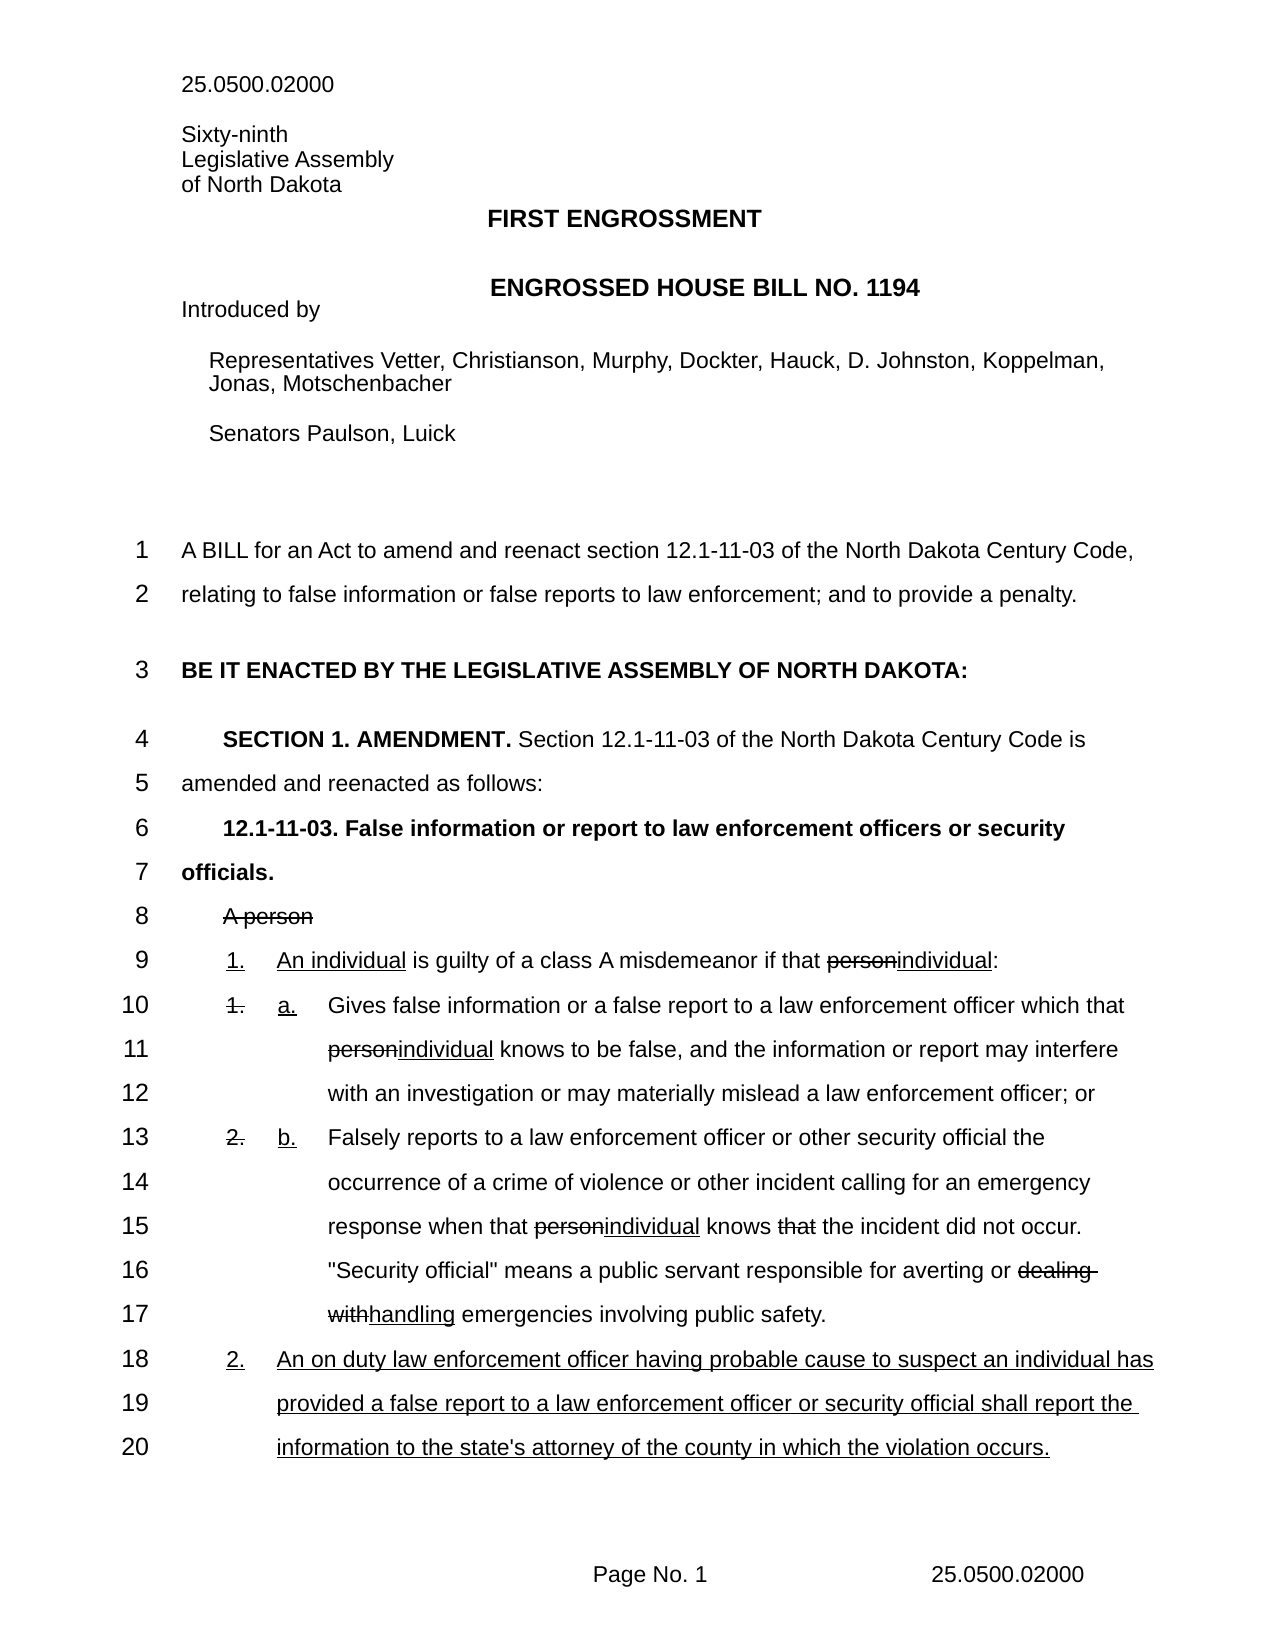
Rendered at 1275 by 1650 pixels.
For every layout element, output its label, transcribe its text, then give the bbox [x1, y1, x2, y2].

text of North Dakota [181, 173, 1154, 198]
text 25.0500.02000 [181, 73, 1154, 98]
text Representatives Vetter, Christianson, Murphy, Dockter, Hauck, D. Johnston, Koppelman, Jonas, Motschenbacher [208, 350, 1154, 396]
title ENGROSSED House BILL NO. 1194 [490, 272, 920, 301]
text 2. An on duty law enforcement officer having probable cause to suspect an individual has provided a false report to a law enforcement officer or security official shall report the information to the state's attorney of the county in which the violation occurs. [181, 1332, 1154, 1464]
text Senators Paulson, Luick [208, 423, 1154, 446]
text Sixty-ninth [181, 123, 1154, 148]
text 1. An individual is guilty of a class A misdemeanor if that personindividual: [181, 933, 1154, 978]
text SECTION 1. AMENDMENT. Section 12.1‑11‑03 of the North Dakota Century Code is amended and reenacted as follows: [181, 712, 1154, 801]
title FIRST ENGROSSMENT [487, 206, 762, 233]
text Legislative Assembly [181, 148, 1154, 173]
text 1. a. Gives false information or a false report to a law enforcement officer which that personindividual knows to be false, and the information or report may interfere with an investigation or may materially mislead a law enforcement officer; or [181, 978, 1154, 1110]
text 2. b. Falsely reports to a law enforcement officer or other security official the occurrence of a crime of violence or other incident calling for an emergency response when that personindividual knows that the incident did not occur. "Security official" means a public servant responsible for averting or dealing withhandling emergencies involving public safety. [181, 1110, 1154, 1332]
text Introduced by [181, 298, 1154, 323]
title A BILL for an Act to amend and reenact section 12.1-11-03 of the North Dakota Century Code, relating to false information or false reports to law enforcement; and to provide a penalty. [181, 523, 1154, 611]
subtitle 12.1‑11‑03. False information or report to law enforcement officers or security officials. [181, 801, 1154, 889]
text A person [181, 889, 1154, 933]
text BE IT ENACTED BY THE LEGISLATIVE ASSEMBLY OF NORTH DAKOTA: [181, 643, 1154, 687]
